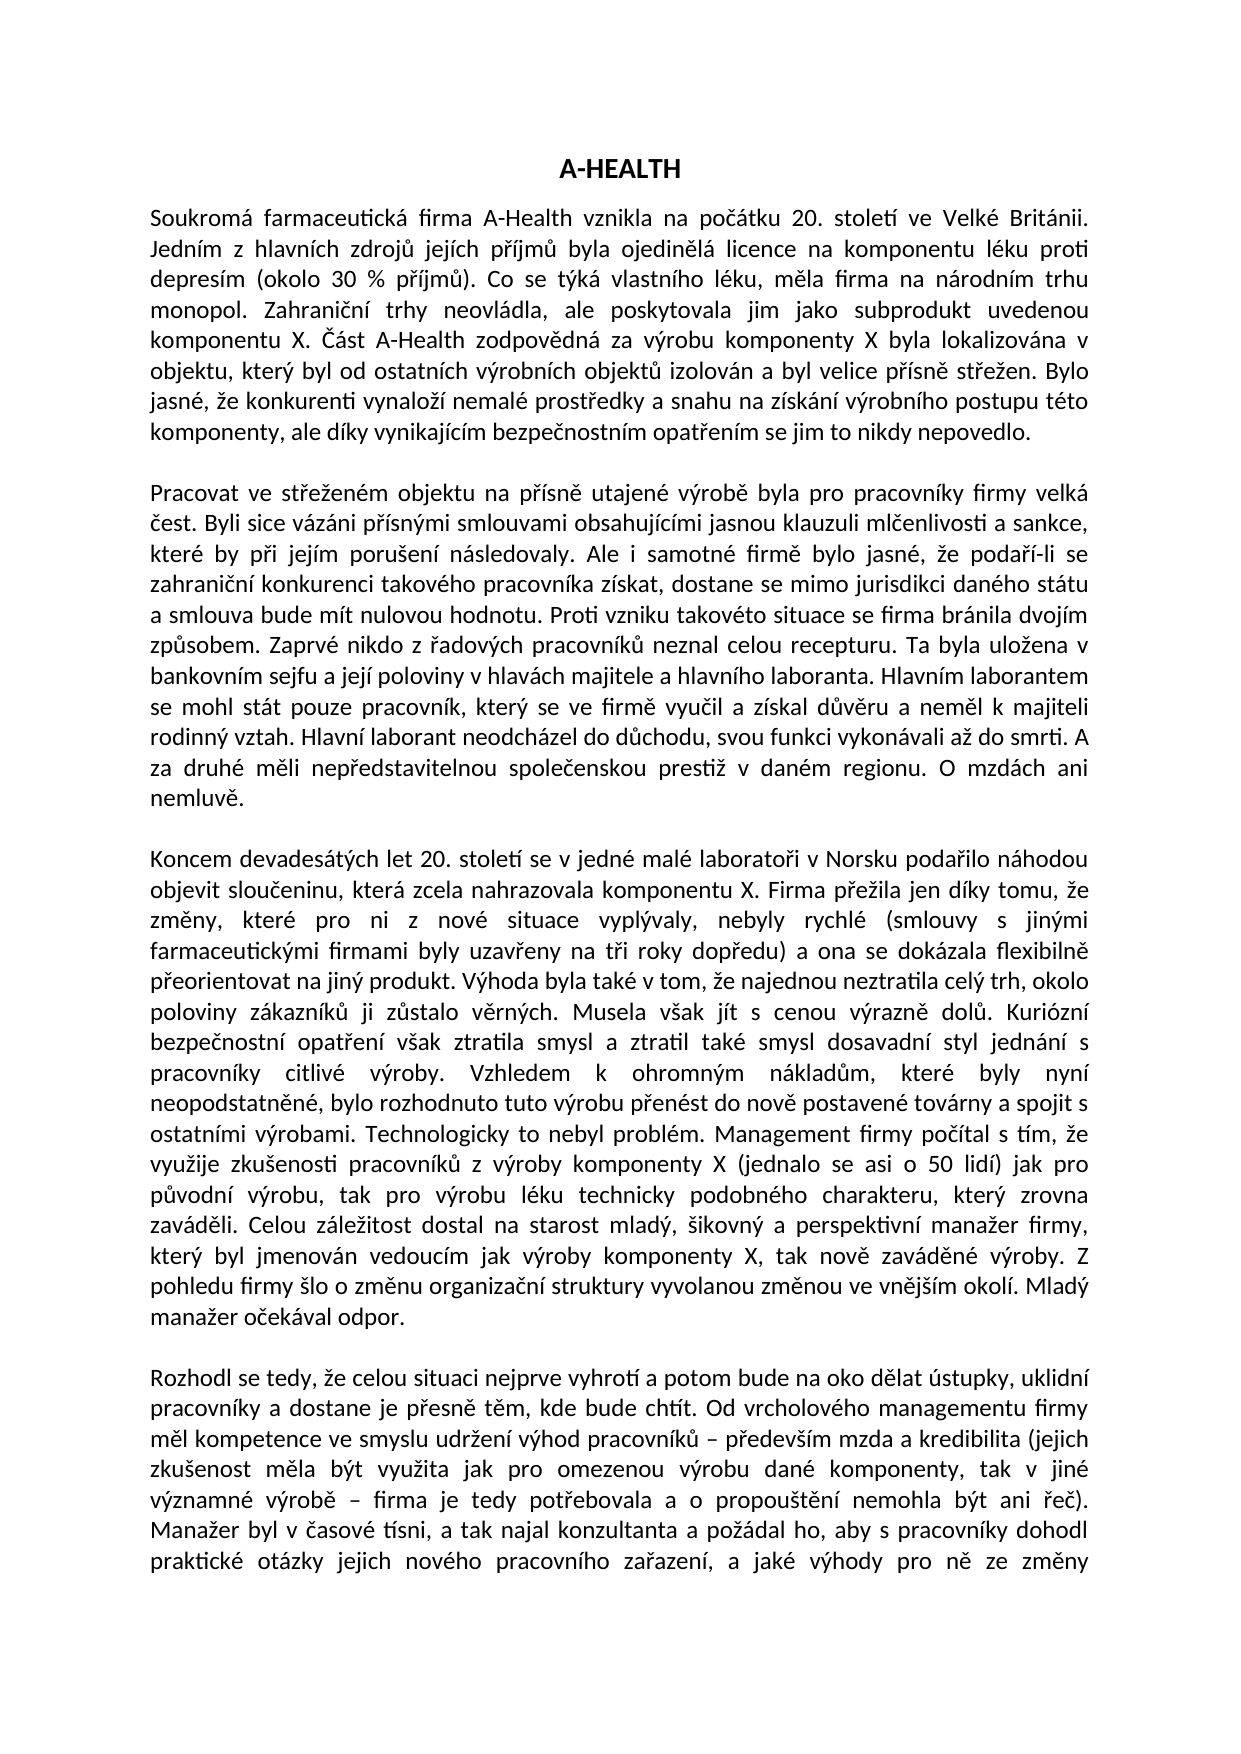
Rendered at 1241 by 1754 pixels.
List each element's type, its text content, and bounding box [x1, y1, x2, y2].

text Rozhodl se tedy, že celou situaci nejprve vyhrotí a potom bude na oko dělat ústupky, uklidní pracovníky a dostane je přesně těm, kde bude chtít. Od vrcholového managementu firmy měl kompetence ve smyslu udržení výhod pracovníků – především mzda a kredibilita (jejich zkušenost měla být využita jak pro omezenou výrobu dané komponenty, tak v jiné významné výrobě – firma je tedy potřebovala a o propouštění nemohla být ani řeč). Manažer byl v časové tísni, a tak najal konzultanta a požádal ho, aby s pracovníky dohodl praktické otázky jejich nového pracovního zařazení, a jaké výhody pro ně ze změny [150, 1362, 1090, 1576]
text Soukromá farmaceutická firma A-Health vznikla na počátku 20. století ve Velké Británii. Jedním z hlavních zdrojů jejích příjmů byla ojedinělá licence na komponentu léku proti depresím (okolo 30 % příjmů). Co se týká vlastního léku, měla firma na národním trhu monopol. Zahraniční trhy neovládla, ale poskytovala jim jako subprodukt uvedenou komponentu X. Část A-Health zodpovědná za výrobu komponenty X byla lokalizována v objektu, který byl od ostatních výrobních objektů izolován a byl velice přísně střežen. Bylo jasné, že konkurenti vynaloží nemalé prostředky a snahu na získání výrobního postupu této komponenty, ale díky vynikajícím bezpečnostním opatřením se jim to nikdy nepovedlo. [150, 202, 1090, 446]
text Pracovat ve střeženém objektu na přísně utajené výrobě byla pro pracovníky firmy velká čest. Byli sice vázáni přísnými smlouvami obsahujícími jasnou klauzuli mlčenlivosti a sankce, které by při jejím porušení následovaly. Ale i samotné firmě bylo jasné, že podaří-li se zahraniční konkurenci takového pracovníka získat, dostane se mimo jurisdikci daného státu a smlouva bude mít nulovou hodnotu. Proti vzniku takovéto situace se firma bránila dvojím způsobem. Zaprvé nikdo z řadových pracovníků neznal celou recepturu. Ta byla uložena v bankovním sejfu a její poloviny v hlavách majitele a hlavního laboranta. Hlavním laborantem se mohl stát pouze pracovník, který se ve firmě vyučil a získal důvěru a neměl k majiteli rodinný vztah. Hlavní laborant neodcházel do důchodu, svou funkci vykonávali až do smrti. A za druhé měli nepředstavitelnou společenskou prestiž v daném regionu. O mzdách ani nemluvě. [150, 477, 1090, 813]
text Koncem devadesátých let 20. století se v jedné malé laboratoři v Norsku podařilo náhodou objevit sloučeninu, která zcela nahrazovala komponentu X. Firma přežila jen díky tomu, že změny, které pro ni z nové situace vyplývaly, nebyly rychlé (smlouvy s jinými farmaceutickými firmami byly uzavřeny na tři roky dopředu) a ona se dokázala flexibilně přeorientovat na jiný produkt. Výhoda byla také v tom, že najednou neztratila celý trh, okolo poloviny zákazníků ji zůstalo věrných. Musela však jít s cenou výrazně dolů. Kuriózní bezpečnostní opatření však ztratila smysl a ztratil také smysl dosavadní styl jednání s pracovníky citlivé výroby. Vzhledem k ohromným nákladům, které byly nyní neopodstatněné, bylo rozhodnuto tuto výrobu přenést do nově postavené továrny a spojit s ostatními výrobami. Technologicky to nebyl problém. Management firmy počítal s tím, že využije zkušenosti pracovníků z výroby komponenty X (jednalo se asi o 50 lidí) jak pro původní výrobu, tak pro výrobu léku technicky podobného charakteru, který zrovna zaváděli. Celou záležitost dostal na starost mladý, šikovný a perspektivní manažer firmy, který byl jmenován vedoucím jak výroby komponenty X, tak nově zaváděné výroby. Z pohledu firmy šlo o změnu organizační struktury vyvolanou změnou ve vnějším okolí. Mladý manažer očekával odpor. [150, 843, 1090, 1332]
text A-HEALTH [150, 150, 1090, 186]
